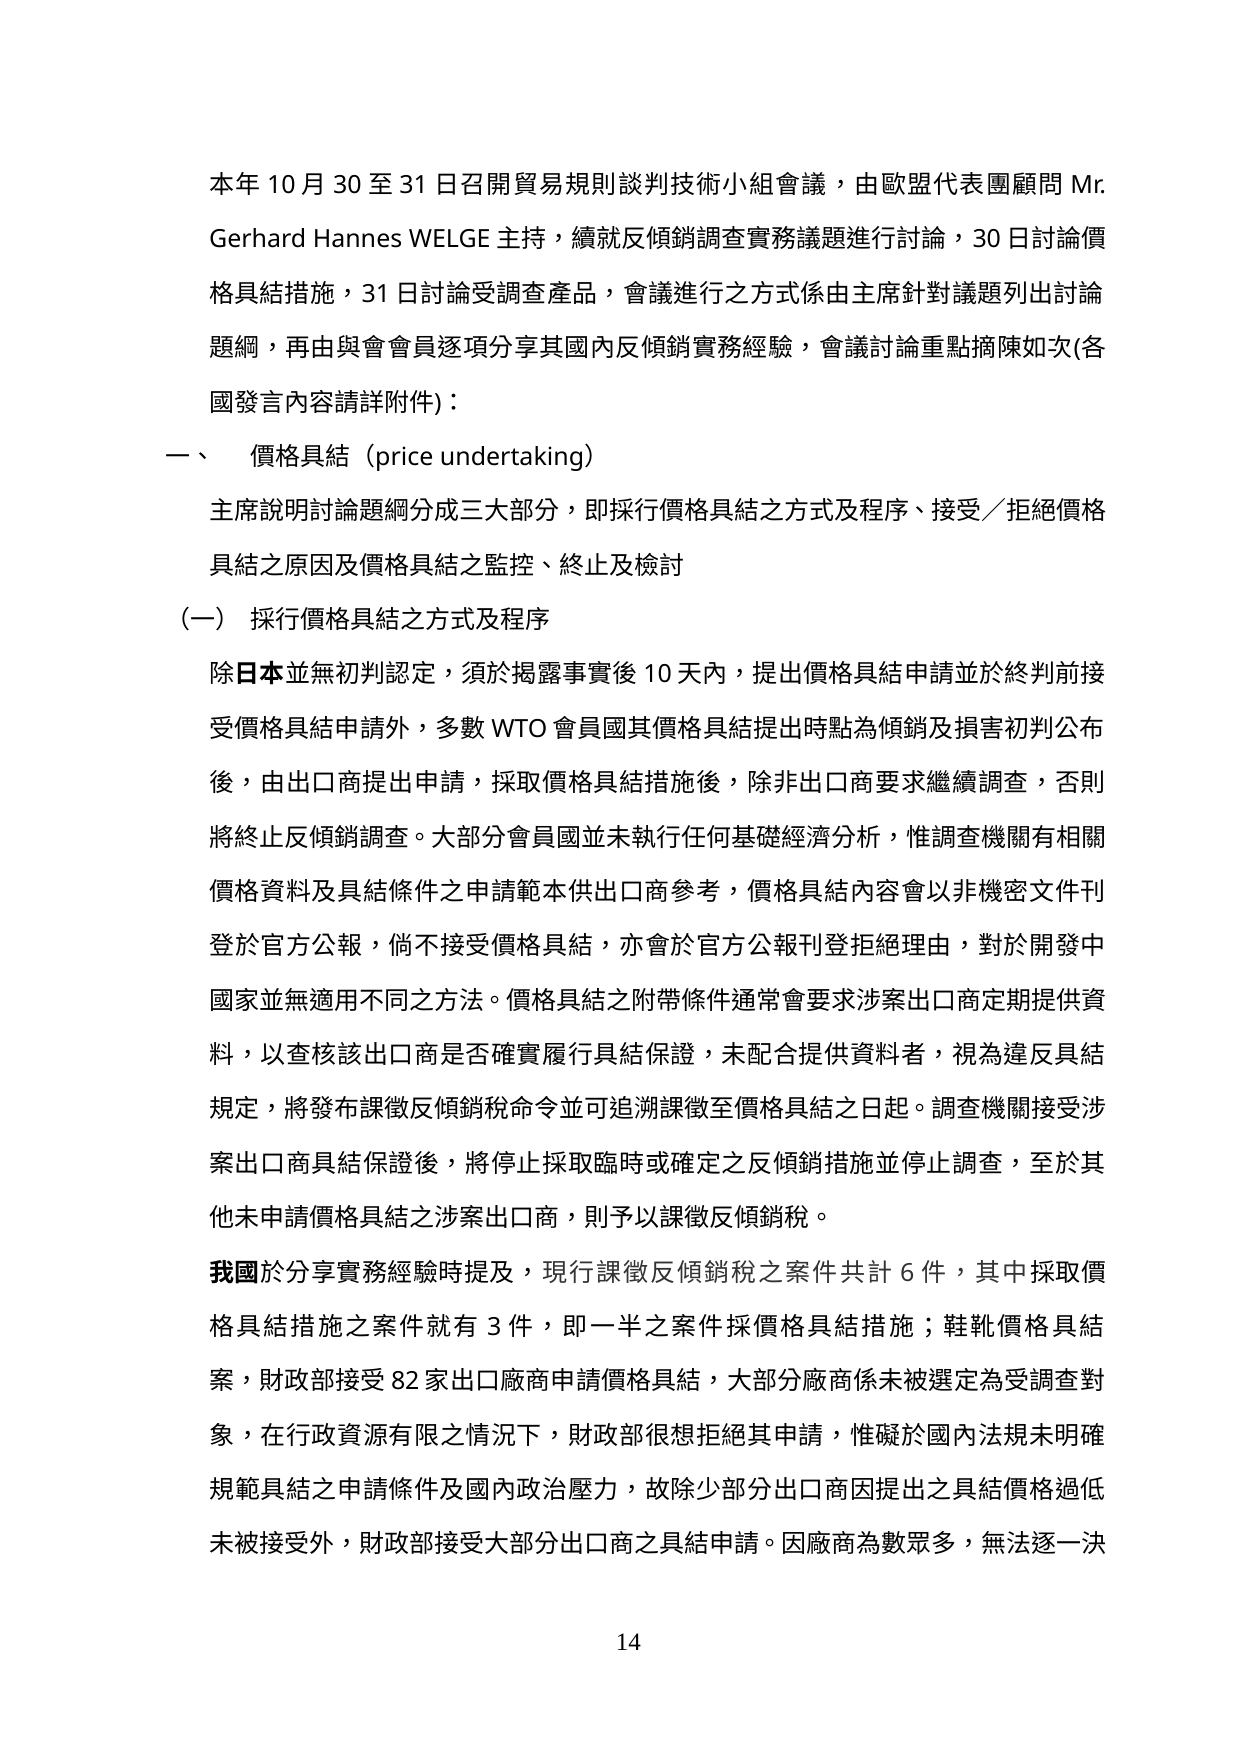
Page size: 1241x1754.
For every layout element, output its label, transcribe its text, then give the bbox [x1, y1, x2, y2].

text 除日本並無初判認定，須於揭露事實後10天內，提出價格具結申請並於終判前接受價格具結申請外，多數WTO會員國其價格具結提出時點為傾銷及損害初判公布後，由出口商提出申請，採取價格具結措施後，除非出口商要求繼續調查，否則將終止反傾銷調查。大部分會員國並未執行任何基礎經濟分析，惟調查機關有相關價格資料及具結條件之申請範本供出口商參考，價格具結內容會以非機密文件刊登於官方公報，倘不接受價格具結，亦會於官方公報刊登拒絕理由，對於開發中國家並無適用不同之方法。價格具結之附帶條件通常會要求涉案出口商定期提供資料，以查核該出口商是否確實履行具結保證，未配合提供資料者，視為違反具結規定，將發布課徵反傾銷稅命令並可追溯課徵至價格具結之日起。調查機關接受涉案出口商具結保證後，將停止採取臨時或確定之反傾銷措施並停止調查，至於其他未申請價格具結之涉案出口商，則予以課徵反傾銷稅。 [209, 654, 1106, 1234]
text 主席說明討論題綱分成三大部分，即採行價格具結之方式及程序、接受／拒絕價格具結之原因及價格具結之監控、終止及檢討 [209, 491, 1106, 581]
text 本年10月30至31日召開貿易規則談判技術小組會議，由歐盟代表團顧問Mr. Gerhard Hannes WELGE主持，續就反傾銷調查實務議題進行討論，30日討論價格具結措施，31日討論受調查產品，會議進行之方式係由主席針對議題列出討論題綱，再由與會會員逐項分享其國內反傾銷實務經驗，會議討論重點摘陳如次(各國發言內容請詳附件)： [209, 164, 1106, 418]
list 價格具結（price undertaking） [165, 436, 1106, 473]
list 採行價格具結之方式及程序 [165, 599, 1106, 636]
text 我國於分享實務經驗時提及，現行課徵反傾銷稅之案件共計6件，其中採取價格具結措施之案件就有3件，即一半之案件採價格具結措施；鞋靴價格具結案，財政部接受82家出口廠商申請價格具結，大部分廠商係未被選定為受調查對象，在行政資源有限之情況下，財政部很想拒絕其申請，惟礙於國內法規未明確規範具結之申請條件及國內政治壓力，故除少部分出口商因提出之具結價格過低未被接受外，財政部接受大部分出口商之具結申請。因廠商為數眾多，無法逐一決定其傾銷幅度，因此才向各國先進詢問，若遇到此類情形將如何解決，但各國似乎遇到相同之困境。主席補充說明，許多來自高層之壓力或經濟因素迫使調查機關接受價格具結，這或許就是為何各國不喜歡採行價格具結措施，但卻有這麼多具結案件之原因，在某些情況下，最可能之解決方式就是具結價格採用統一價格水準。 [209, 1252, 1106, 1560]
